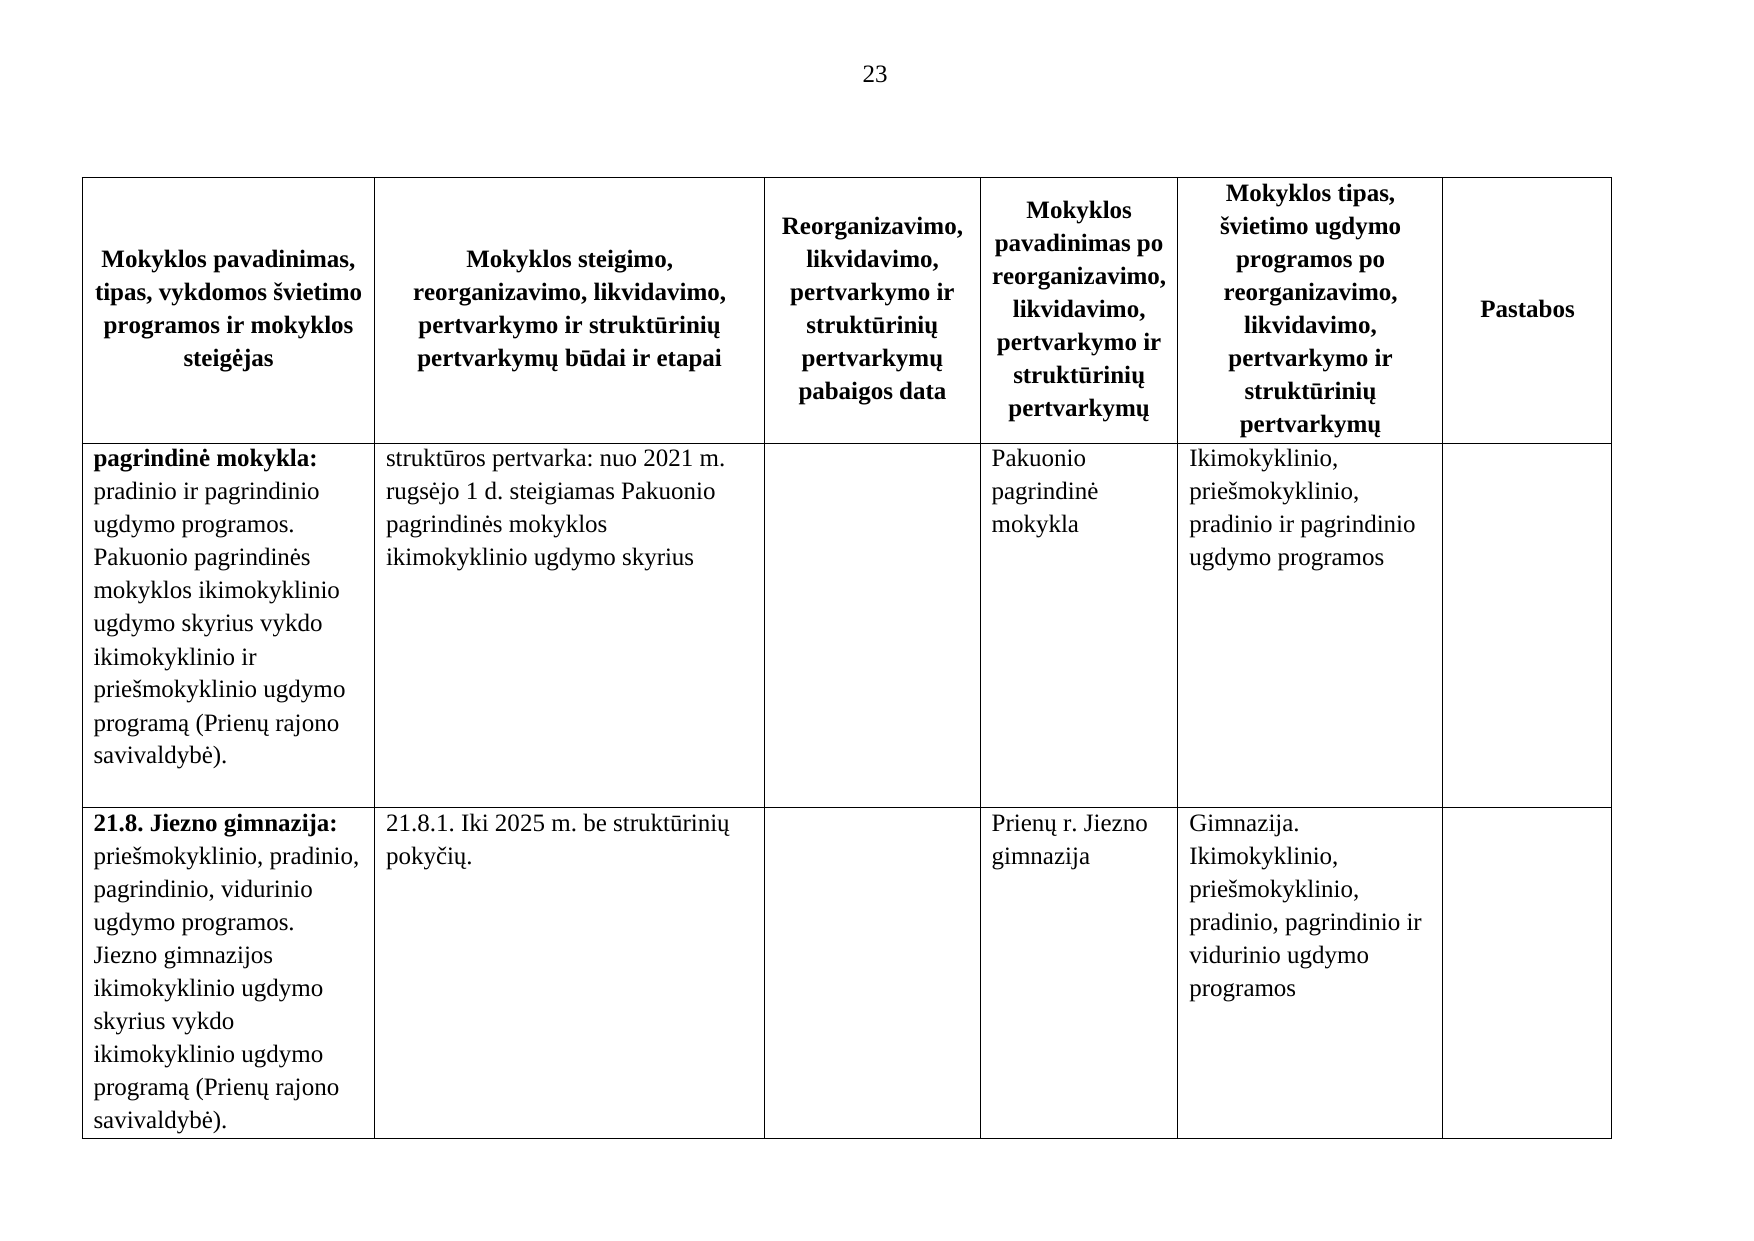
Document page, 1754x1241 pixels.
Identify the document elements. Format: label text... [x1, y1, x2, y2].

table_header Pastabos [1443, 178, 1611, 442]
table_cell [765, 444, 980, 807]
table_cell [765, 808, 980, 1138]
table_cell Ikimokyklinio, priešmokyklinio, pradinio ir pagrindinio ugdymo programos [1178, 444, 1442, 807]
table_header Reorganizavimo, likvidavimo, pertvarkymo ir struktūrinių pertvarkymų pabaigos data [765, 178, 980, 442]
table_cell Pakuonio pagrindinė mokykla [981, 444, 1177, 807]
table_cell [1443, 808, 1611, 1138]
table_cell struktūros pertvarka: nuo 2021 m. rugsėjo 1 d. steigiamas Pakuonio pagrindinės mokyklos ikimokyklinio ugdymo skyrius [375, 444, 764, 807]
table_header Mokyklos pavadinimas po reorganizavimo, likvidavimo, pertvarkymo ir struktūrinių pertvarkymų [981, 178, 1177, 442]
table_cell 21.8.1. Iki 2025 m. be struktūrinių pokyčių. [375, 808, 764, 1138]
table_cell [1443, 444, 1611, 807]
table_header Mokyklos pavadinimas, tipas, vykdomos švietimo programos ir mokyklos steigėjas [83, 178, 374, 442]
table_cell pagrindinė mokykla: pradinio ir pagrindinio ugdymo programos. Pakuonio pagrindinės mokyklos ikimokyklinio ugdymo skyrius vykdo ikimokyklinio ir priešmokyklinio ugdymo programą (Prienų rajono savivaldybė). [83, 444, 374, 807]
table_cell Prienų r. Jiezno gimnazija [981, 808, 1177, 1138]
table_header Mokyklos steigimo, reorganizavimo, likvidavimo, pertvarkymo ir struktūrinių pertvarkymų būdai ir etapai [375, 178, 764, 442]
table_cell 21.8. Jiezno gimnazija: priešmokyklinio, pradinio, pagrindinio, vidurinio ugdymo programos. Jiezno gimnazijos ikimokyklinio ugdymo skyrius vykdo ikimokyklinio ugdymo programą (Prienų rajono savivaldybė). [83, 808, 374, 1138]
table_cell Gimnazija. Ikimokyklinio, priešmokyklinio, pradinio, pagrindinio ir vidurinio ugdymo programos [1178, 808, 1442, 1138]
table_header Mokyklos tipas, švietimo ugdymo programos po reorganizavimo, likvidavimo, pertvarkymo ir struktūrinių pertvarkymų [1178, 178, 1442, 442]
